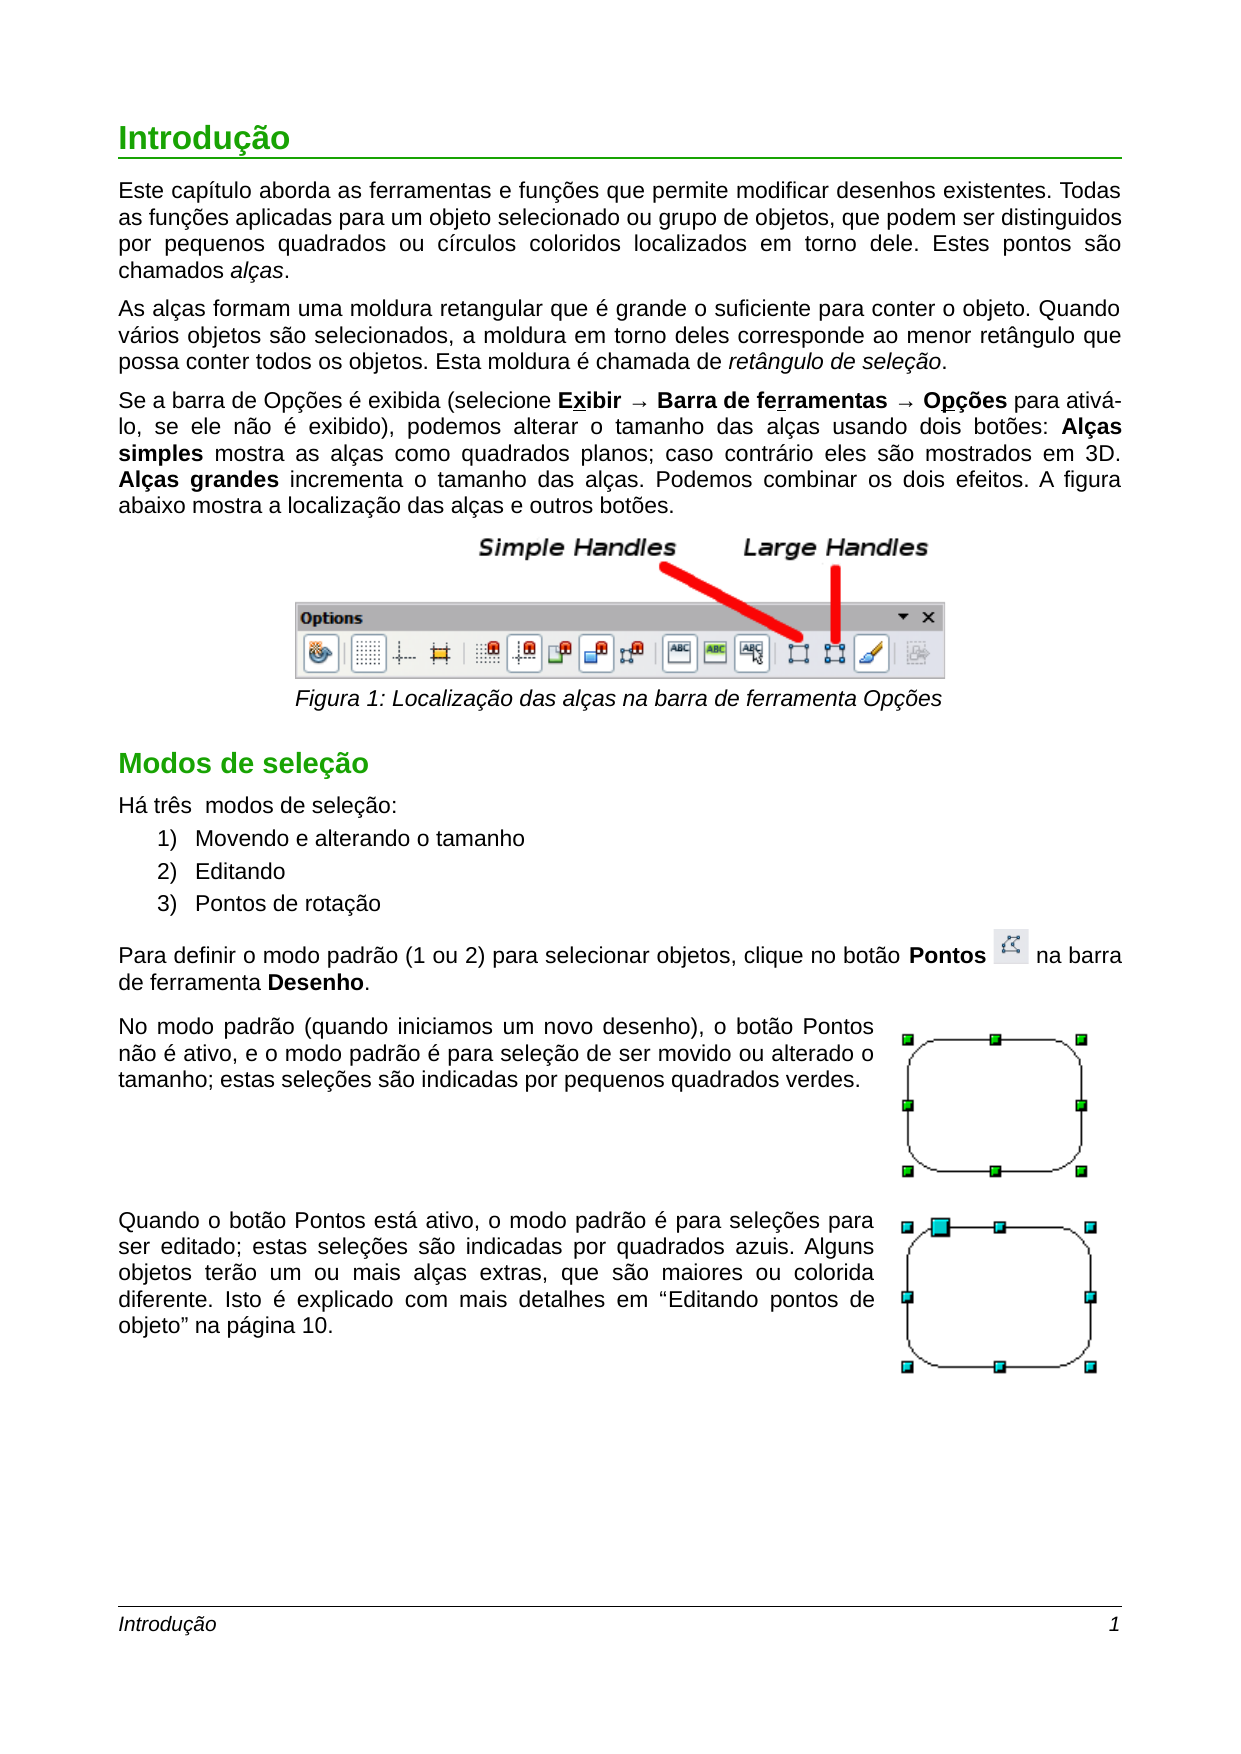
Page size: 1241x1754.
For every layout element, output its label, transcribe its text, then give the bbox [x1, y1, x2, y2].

text Este capítulo aborda as ferramentas e funções que permite modificar desenhos existentes. Todas as funções aplicadas para um objeto selecionado ou grupo de objetos, que podem ser distinguidos por pequenos quadrados ou círculos coloridos localizados em torno dele. Estes pontos são chamados alças. [118, 177, 1122, 283]
list Movendo e alterando o tamanho [177, 825, 1122, 852]
table_header [875, 1008, 1122, 1201]
text Se a barra de Opções é exibida (selecione Exibir → Barra de ferramentas → Opções para ativá-lo, se ele não é exibido), podemos alterar o tamanho das alças usando dois botões: Alças simples mostra as alças como quadrados planos; caso contrário eles são mostrados em 3D. Alças grandes incrementa o tamanho das alças. Podemos combinar os dois efeitos. A figura abaixo mostra a localização das alças e outros botões. [118, 387, 1122, 519]
picture [886, 1013, 1104, 1189]
subtitle Modos de seleção [118, 746, 1122, 780]
table_cell Quando o botão Pontos está ativo, o modo padrão é para seleções para ser editado; estas seleções são indicadas por quadrados azuis. Alguns objetos terão um ou mais alças extras, que são maiores ou colorida diferente. Isto é explicado com mais detalhes em “Editando pontos de objeto” na página 10. [118, 1201, 875, 1396]
picture [993, 929, 1029, 964]
table_cell [875, 1201, 1122, 1396]
list Há três modos de seleção: [118, 792, 1122, 819]
list Editando [177, 858, 1122, 884]
list Pontos de rotação [177, 890, 1122, 917]
table_header No modo padrão (quando iniciamos um novo desenho), o botão Pontos não é ativo, e o modo padrão é para seleção de ser movido ou alterado o tamanho; estas seleções são indicadas por pequenos quadrados verdes. [118, 1008, 875, 1201]
subtitle Introdução [118, 118, 1122, 157]
picture [886, 1206, 1111, 1384]
text As alças formam uma moldura retangular que é grande o suficiente para conter o objeto. Quando vários objetos são selecionados, a moldura em torno deles corresponde ao menor retângulo que possa conter todos os objetos. Esta moldura é chamada de retângulo de seleção. [118, 295, 1122, 374]
picture [295, 531, 946, 679]
text Para definir o modo padrão (1 ou 2) para selecionar objetos, clique no botão Pontos na barra de ferramenta Desenho. [118, 929, 1122, 995]
text Figura 1: Localização das alças na barra de ferramenta Opções [295, 685, 945, 711]
